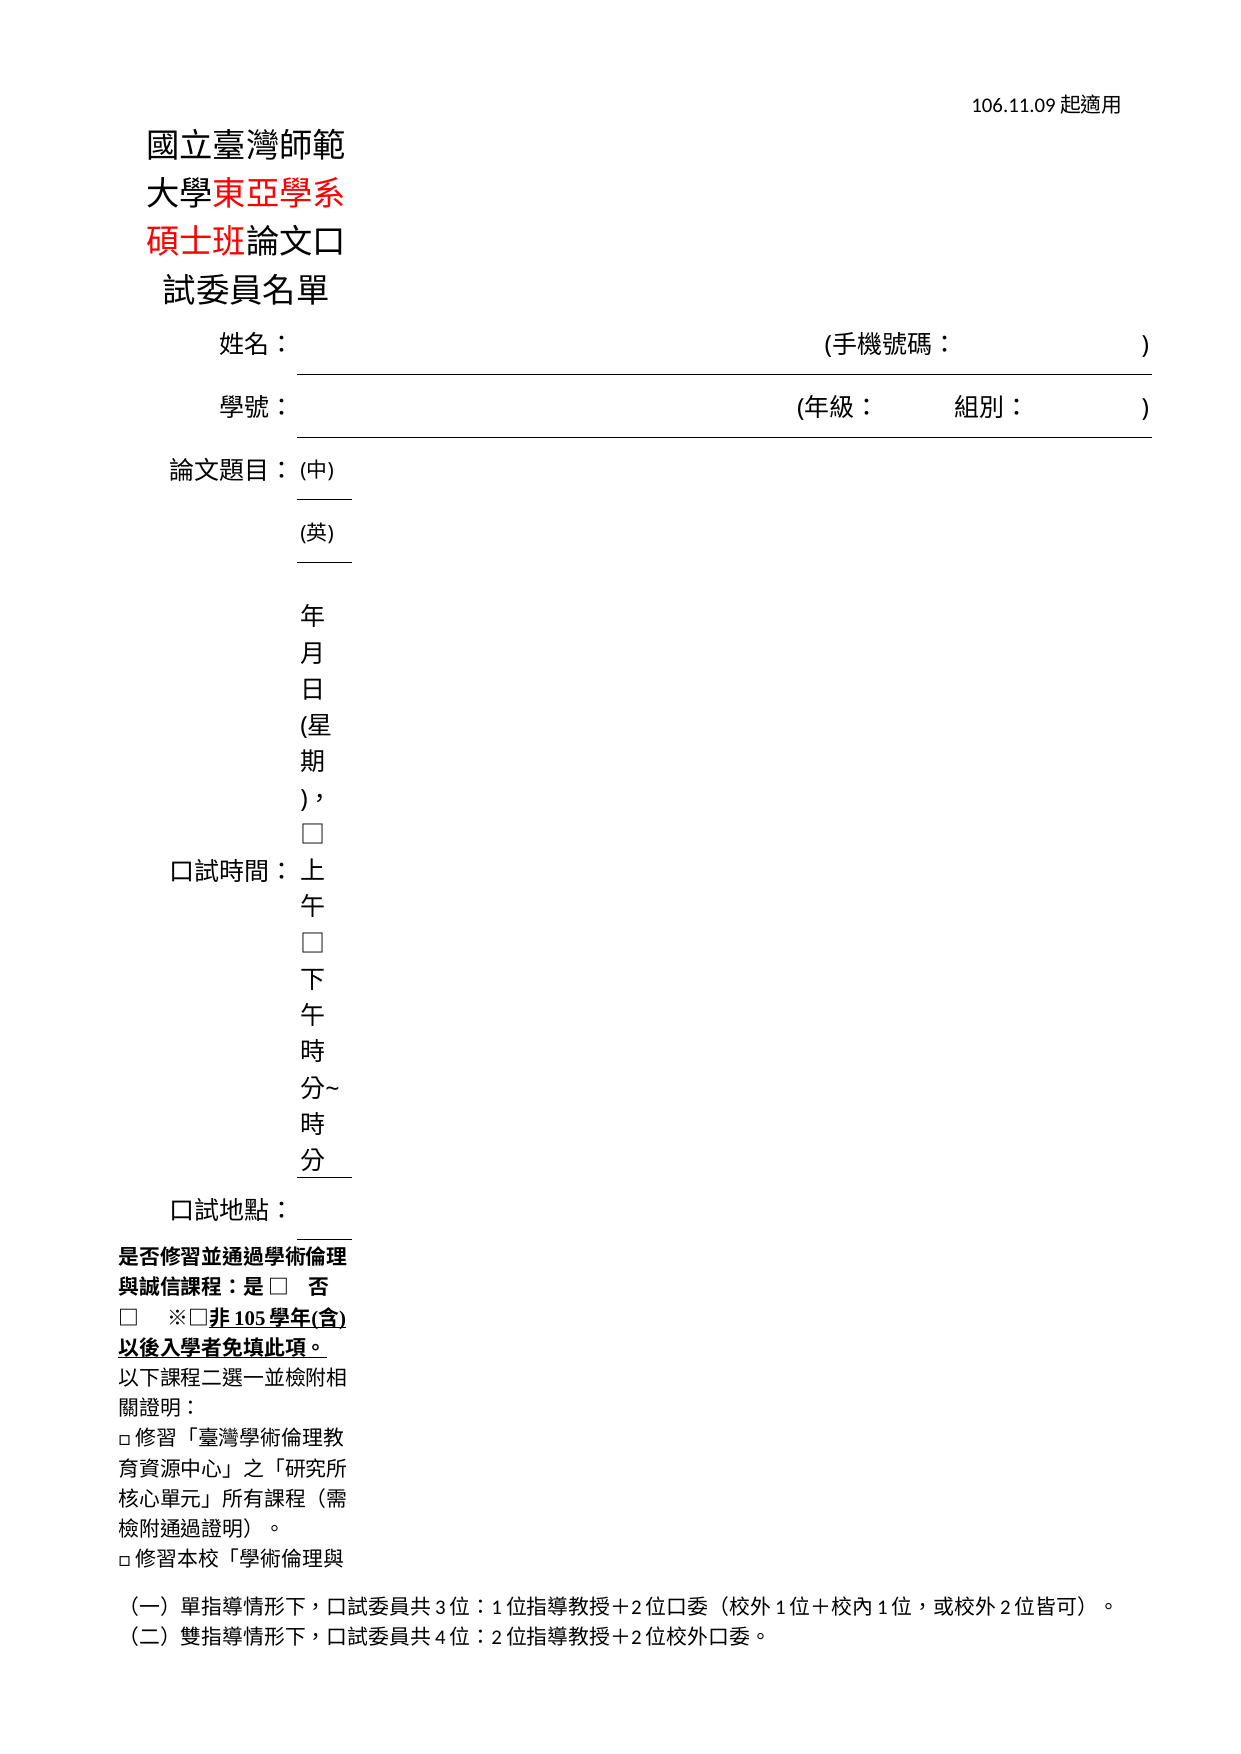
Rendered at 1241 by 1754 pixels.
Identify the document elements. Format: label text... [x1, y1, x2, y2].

table_cell [297, 375, 717, 437]
table_header 國立臺灣師範大學東亞學系碩士班論文口試委員名單 [115, 119, 352, 312]
table_cell [297, 1178, 352, 1239]
table_cell (英) [297, 500, 352, 562]
table_cell 口試地點： [115, 1177, 297, 1239]
table_cell (年級： 組別： ) [717, 375, 1152, 437]
table_cell (中) [297, 438, 352, 499]
table_cell 口試時間： [115, 562, 297, 1177]
table_cell (手機號碼： ) [717, 312, 1152, 374]
table_cell [297, 312, 717, 374]
table_cell 學號： [115, 374, 297, 437]
table_cell [115, 499, 297, 562]
table_cell 姓名： [115, 312, 297, 374]
table_cell 年 月 日(星期 )，□上午 □下午 時 分~ 時 分 [297, 563, 352, 1177]
table_cell 論文題目： [115, 437, 297, 499]
table_cell 是否修習並通過學術倫理與誠信課程：是 □ 否 □ ※□非105學年(含)以後入學者免填此項。 以下課程二選一並檢附相關證明： □ 修習「臺灣學術倫理教育資源中心」之「研究所核心單元」所有課程（需檢附通過證明）。 □ 修習本校「學術倫理與 [115, 1239, 352, 1573]
